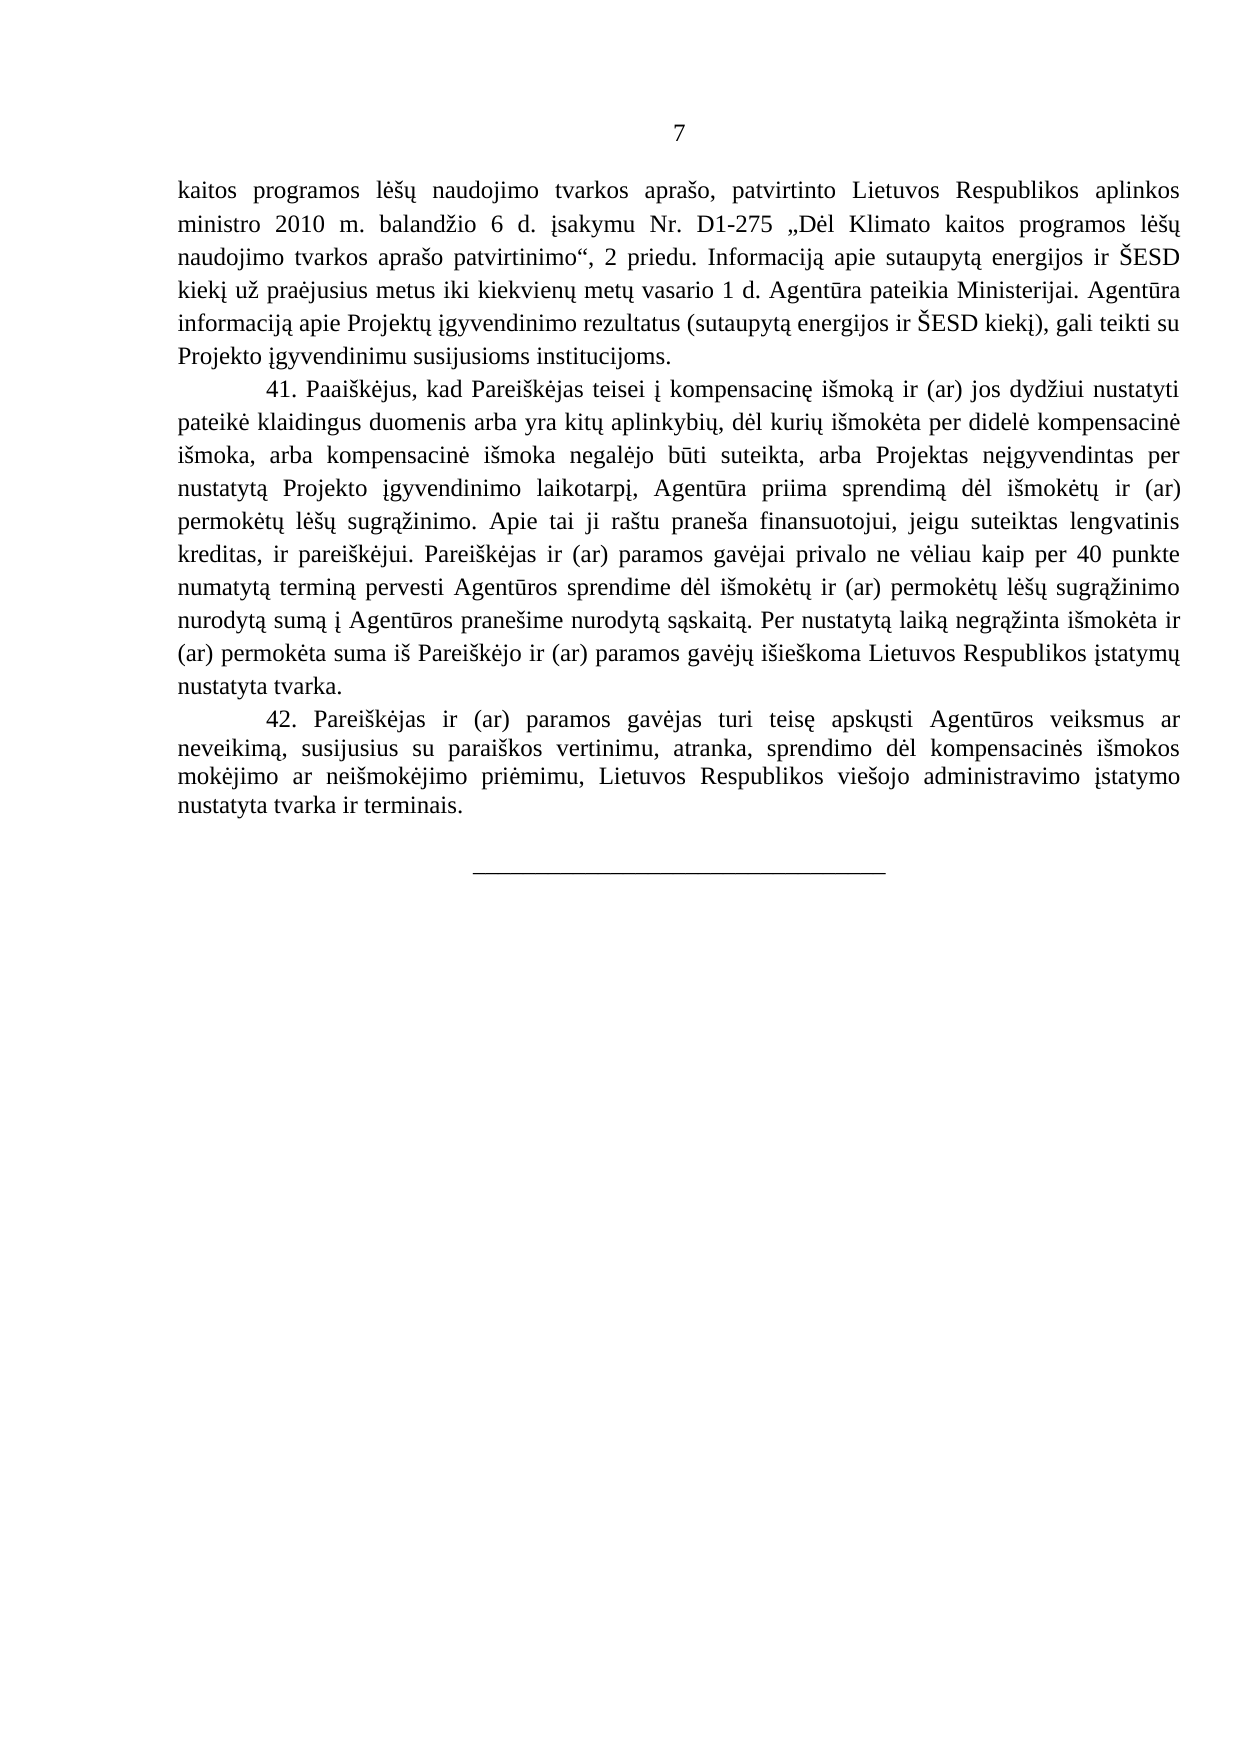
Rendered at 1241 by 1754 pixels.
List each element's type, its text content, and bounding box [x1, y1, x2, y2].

text 41. Paaiškėjus, kad Pareiškėjas teisei į kompensacinę išmoką ir (ar) jos dydžiui nustatyti pateikė klaidingus duomenis arba yra kitų aplinkybių, dėl kurių išmokėta per didelė kompensacinė išmoka, arba kompensacinė išmoka negalėjo būti suteikta, arba Projektas neįgyvendintas per nustatytą Projekto įgyvendinimo laikotarpį, Agentūra priima sprendimą dėl išmokėtų ir (ar) permokėtų lėšų sugrąžinimo. Apie tai ji raštu praneša finansuotojui, jeigu suteiktas lengvatinis kreditas, ir pareiškėjui. Pareiškėjas ir (ar) paramos gavėjai privalo ne vėliau kaip per 40 punkte numatytą terminą pervesti Agentūros sprendime dėl išmokėtų ir (ar) permokėtų lėšų sugrąžinimo nurodytą sumą į Agentūros pranešime nurodytą sąskaitą. Per nustatytą laiką negrąžinta išmokėta ir (ar) permokėta suma iš Pareiškėjo ir (ar) paramos gavėjų išieškoma Lietuvos Respublikos įstatymų nustatyta tvarka. [177, 374, 1181, 700]
text _________________________________ [177, 848, 1181, 876]
text kaitos programos lėšų naudojimo tvarkos aprašo, patvirtinto Lietuvos Respublikos aplinkos ministro 2010 m. balandžio 6 d. įsakymu Nr. D1-275 „Dėl Klimato kaitos programos lėšų naudojimo tvarkos aprašo patvirtinimo“, 2 priedu. Informaciją apie sutaupytą energijos ir ŠESD kiekį už praėjusius metus iki kiekvienų metų vasario 1 d. Agentūra pateikia Ministerijai. Agentūra informaciją apie Projektų įgyvendinimo rezultatus (sutaupytą energijos ir ŠESD kiekį), gali teikti su Projekto įgyvendinimu susijusioms institucijoms. [177, 176, 1181, 369]
text 42. Pareiškėjas ir (ar) paramos gavėjas turi teisę apskųsti Agentūros veiksmus ar neveikimą, susijusius su paraiškos vertinimu, atranka, sprendimo dėl kompensacinės išmokos mokėjimo ar neišmokėjimo priėmimu, Lietuvos Respublikos viešojo administravimo įstatymo nustatyta tvarka ir terminais. [177, 704, 1181, 819]
